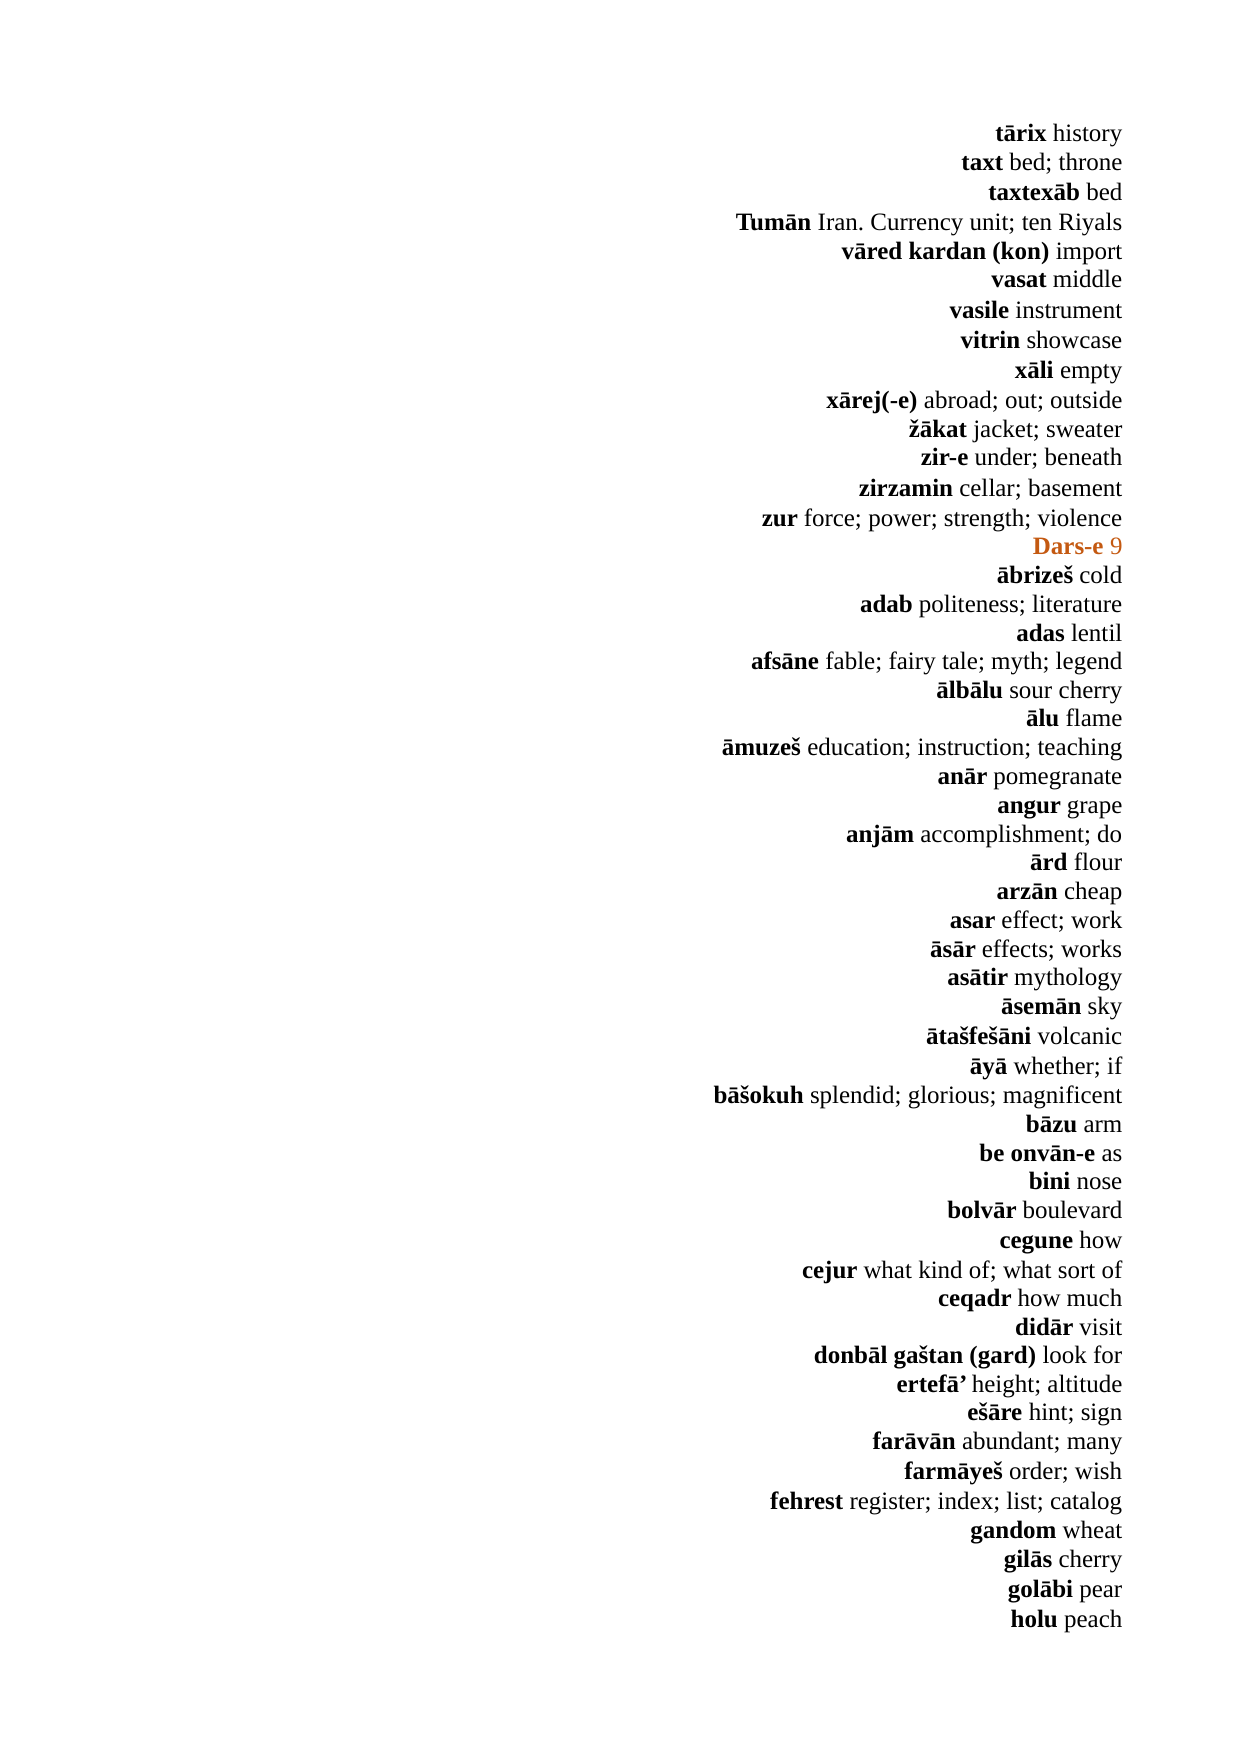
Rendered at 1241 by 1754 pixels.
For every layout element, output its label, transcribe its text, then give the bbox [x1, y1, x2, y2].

text āmuzeš education; instruction; teaching [118, 732, 1122, 761]
text xārej(-e) abroad; out; outside [118, 385, 1122, 414]
text āsār effects; works [118, 934, 1122, 962]
text golābi pear [118, 1574, 1122, 1603]
text asātir mythology [118, 962, 1122, 991]
text ceqadr how much [118, 1284, 1122, 1312]
text farmāyeš order; wish [118, 1456, 1122, 1485]
text tārix history [118, 118, 1122, 147]
text zirzamin cellar; basement [118, 473, 1122, 501]
text bāzu arm [118, 1109, 1122, 1138]
text asar effect; work [118, 905, 1122, 934]
text gilās cherry [118, 1544, 1122, 1573]
text anār pomegranate [118, 761, 1122, 790]
text ātašfešāni volcanic [118, 1021, 1122, 1050]
text arzān cheap [118, 876, 1122, 905]
text bolvār boulevard [118, 1195, 1122, 1224]
text fehrest register; index; list; catalog [118, 1486, 1122, 1515]
text āsemān sky [118, 991, 1122, 1020]
text Tumān Iran. Currency unit; ten Riyals [118, 207, 1122, 236]
text holu peach [118, 1604, 1122, 1633]
text didār visit [118, 1312, 1122, 1341]
text cejur what kind of; what sort of [118, 1255, 1122, 1284]
text farāvān abundant; many [118, 1426, 1122, 1455]
text Dars-e 9 [118, 531, 1122, 560]
text vasat middle [118, 264, 1122, 293]
text gandom wheat [118, 1515, 1122, 1544]
text ešāre hint; sign [118, 1398, 1122, 1426]
text žākat jacket; sweater [118, 414, 1122, 442]
text bini nose [118, 1166, 1122, 1195]
text ālu flame [118, 704, 1122, 732]
text angur grape [118, 790, 1122, 819]
text zir-e under; beneath [118, 442, 1122, 471]
text adab politeness; literature [118, 589, 1122, 618]
text afsāne fable; fairy tale; myth; legend [118, 646, 1122, 675]
text ālbālu sour cherry [118, 675, 1122, 704]
text donbāl gaštan (gard) look for [118, 1341, 1122, 1369]
text taxt bed; throne [118, 147, 1122, 176]
text taxtexāb bed [118, 177, 1122, 206]
text vasile instrument [118, 295, 1122, 323]
text cegune how [118, 1225, 1122, 1254]
text xāli empty [118, 355, 1122, 384]
text zur force; power; strength; violence [118, 503, 1122, 531]
text anjām accomplishment; do [118, 819, 1122, 847]
text vitrin showcase [118, 325, 1122, 353]
text bāšokuh splendid; glorious; magnificent [118, 1080, 1122, 1109]
text be onvān-e as [118, 1138, 1122, 1166]
text adas lentil [118, 618, 1122, 646]
text ertefā’ height; altitude [118, 1369, 1122, 1398]
text vāred kardan (kon) import [118, 236, 1122, 264]
text ābrizeš cold [118, 560, 1122, 589]
text ārd flour [118, 847, 1122, 876]
text āyā whether; if [118, 1051, 1122, 1080]
